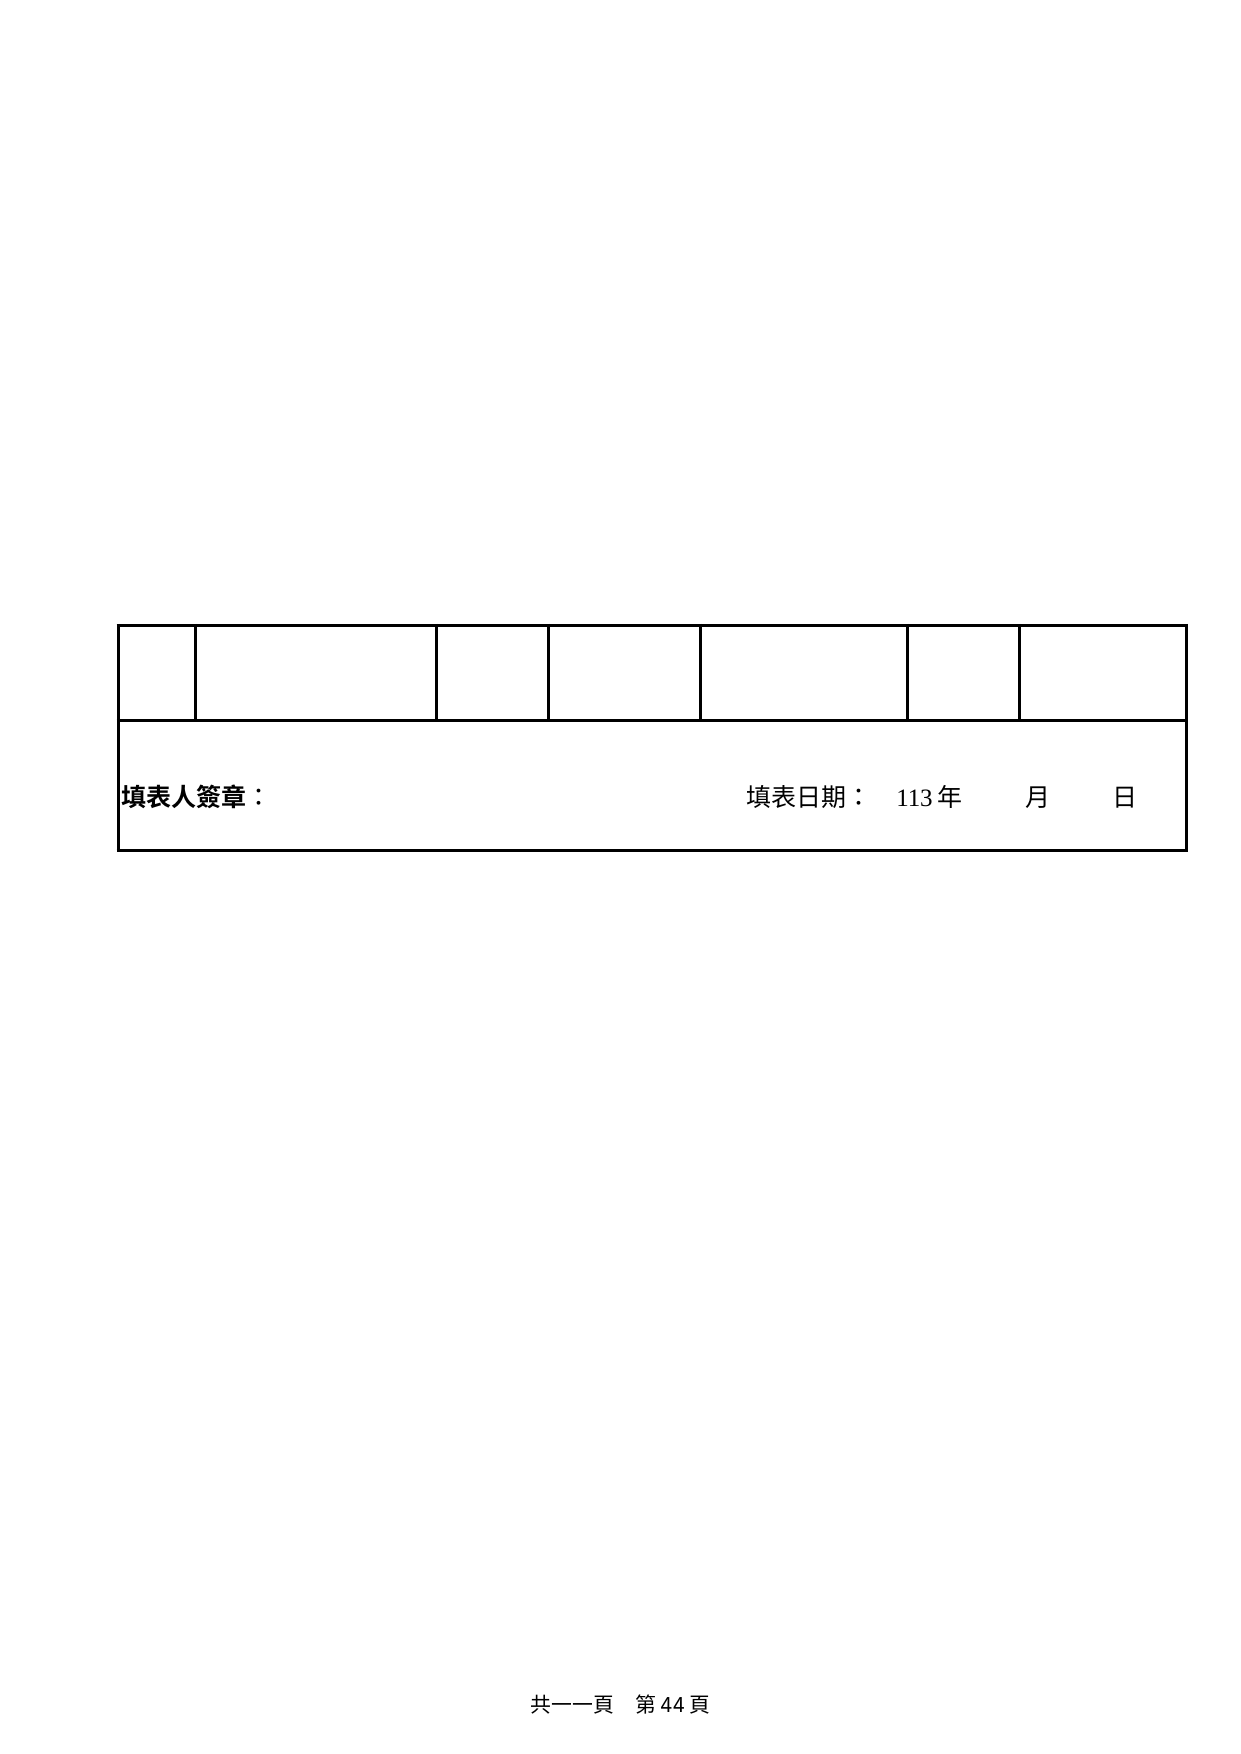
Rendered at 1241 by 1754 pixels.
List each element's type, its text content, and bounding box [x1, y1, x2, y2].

table_cell [438, 627, 547, 719]
table_cell [120, 627, 194, 719]
table_cell [550, 627, 699, 719]
table_cell [702, 627, 906, 719]
table_cell [197, 627, 435, 719]
table_cell 填表人簽章： 填表日期： 113年 月 日 [120, 722, 1185, 849]
table_cell [1021, 627, 1185, 719]
table_cell [909, 627, 1018, 719]
